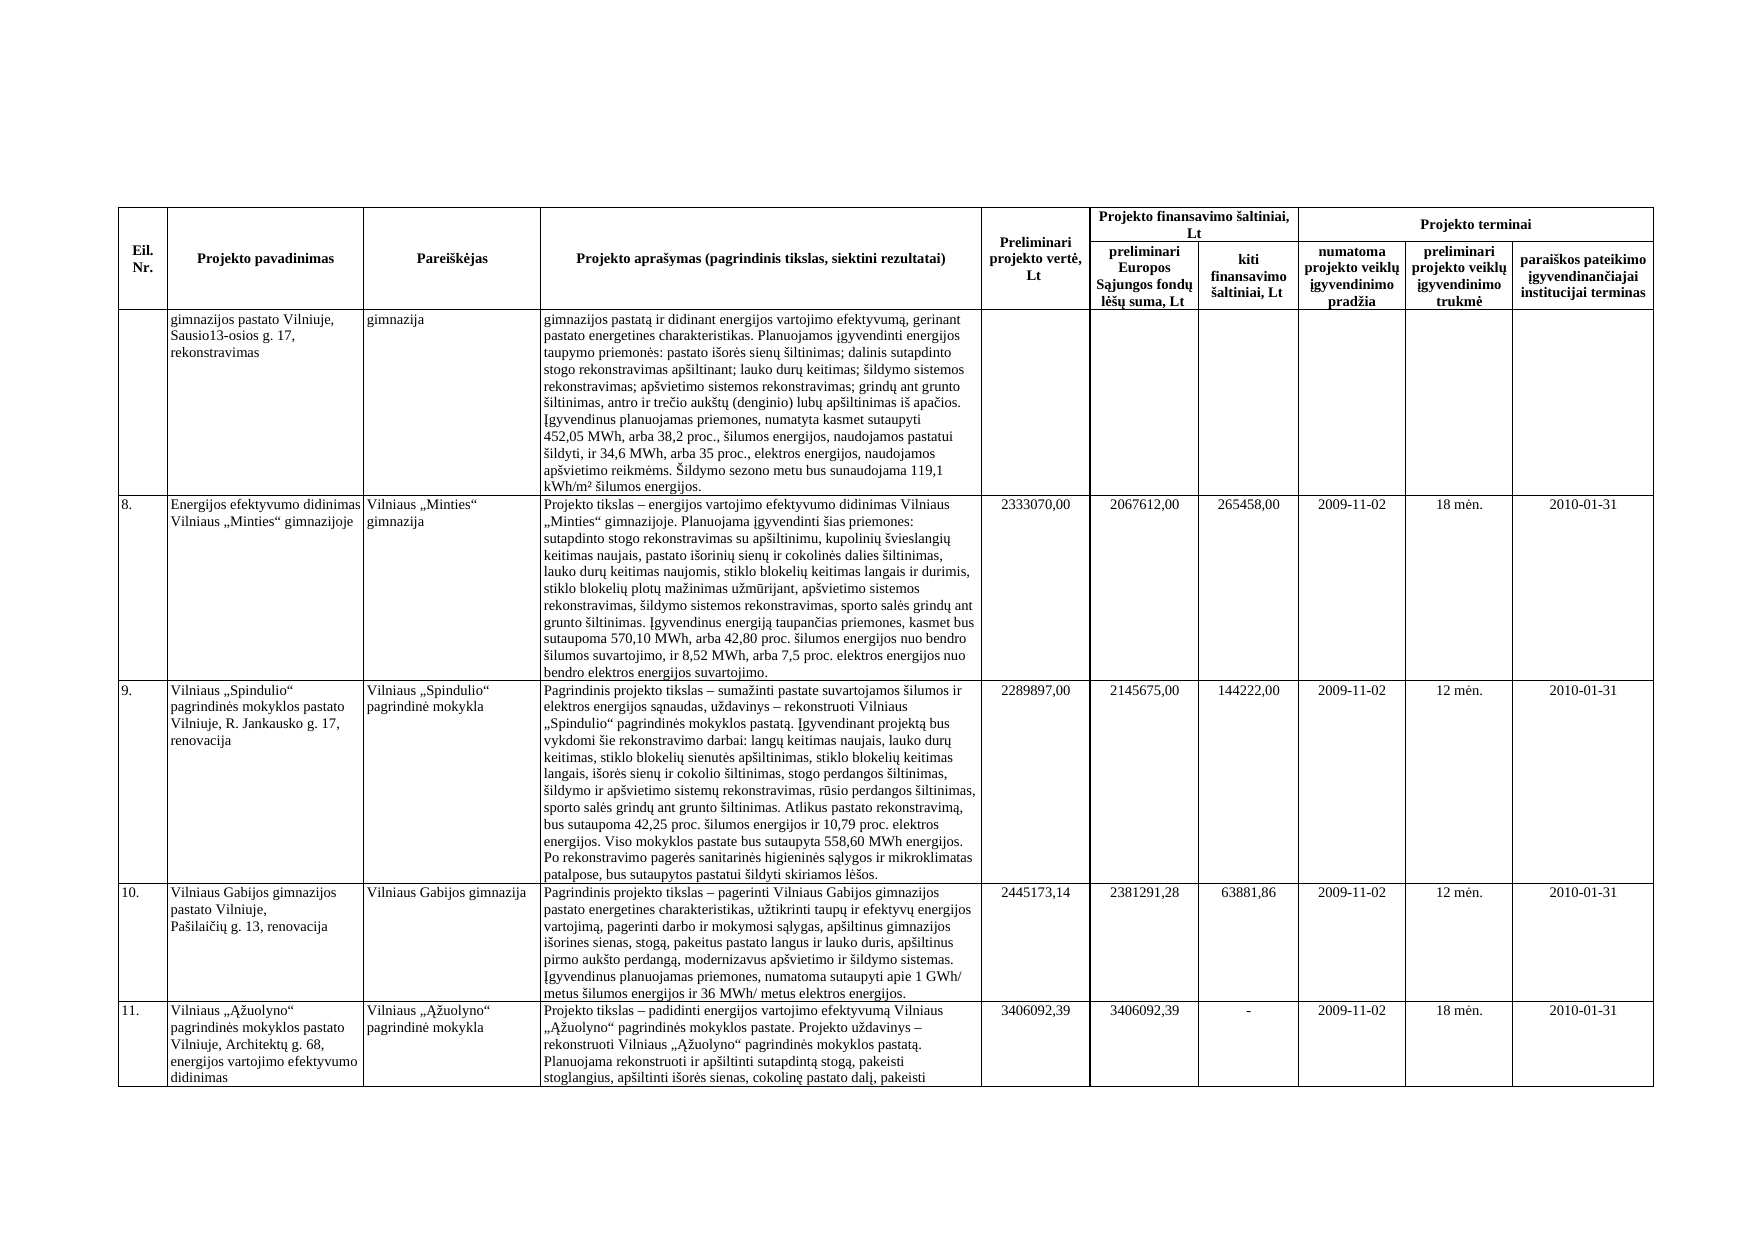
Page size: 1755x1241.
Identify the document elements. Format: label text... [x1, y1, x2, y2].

table_cell paraiškos pateikimo įgyvendinančiajai institucijai terminas [1513, 242, 1653, 309]
table_cell 3406092,39 [982, 1002, 1089, 1086]
table_cell 2009-11-02 [1299, 1002, 1405, 1086]
table_cell 2067612,00 [1091, 496, 1198, 680]
table_cell Projekto tikslas – padidinti energijos vartojimo efektyvumą Vilniaus „Ąžuolyno“ pagrindinės mokyklos pastate. Projekto uždavinys – rekonstruoti Vilniaus „Ąžuolyno“ pagrindinės mokyklos pastatą. Planuojama rekonstruoti ir apšiltinti sutapdintą stogą, pakeisti stoglangius, apšiltinti išorės sienas, cokolinę pastato dalį, pakeisti [541, 1002, 981, 1086]
table_cell 265458,00 [1199, 496, 1298, 680]
table_cell Pagrindinis projekto tikslas – pagerinti Vilniaus Gabijos gimnazijos pastato energetines charakteristikas, užtikrinti taupų ir efektyvų energijos vartojimą, pagerinti darbo ir mokymosi sąlygas, apšiltinus gimnazijos išorines sienas, stogą, pakeitus pastato langus ir lauko duris, apšiltinus pirmo aukšto perdangą, modernizavus apšvietimo ir šildymo sistemas. Įgyvendinus planuojamas priemones, numatoma sutaupyti apie 1 GWh/ metus šilumos energijos ir 36 MWh/ metus elektros energijos. [541, 884, 981, 1001]
table_cell Vilniaus Gabijos gimnazija [364, 884, 540, 1001]
table_cell Vilniaus „Minties“ gimnazija [364, 496, 540, 680]
table_cell numatoma projekto veiklų įgyvendinimo pradžia [1299, 242, 1405, 309]
table_cell [1513, 310, 1653, 495]
table_cell gimnazija [364, 310, 540, 495]
table_cell 63881,86 [1199, 884, 1298, 1001]
table_header Projekto aprašymas (pagrindinis tikslas, siektini rezultatai) [541, 208, 981, 309]
table_cell [1299, 310, 1405, 495]
table_cell gimnazijos pastatą ir didinant energijos vartojimo efektyvumą, gerinant pastato energetines charakteristikas. Planuojamos įgyvendinti energijos taupymo priemonės: pastato išorės sienų šiltinimas; dalinis sutapdinto stogo rekonstravimas apšiltinant; lauko durų keitimas; šildymo sistemos rekonstravimas; apšvietimo sistemos rekonstravimas; grindų ant grunto šiltinimas, antro ir trečio aukštų (denginio) lubų apšiltinimas iš apačios. Įgyvendinus planuojamas priemones, numatyta kasmet sutaupyti 452,05 MWh, arba 38,2 proc., šilumos energijos, naudojamos pastatui šildyti, ir 34,6 MWh, arba 35 proc., elektros energijos, naudojamos apšvietimo reikmėms. Šildymo sezono metu bus sunaudojama 119,1 kWh/m² šilumos energijos. [541, 310, 981, 495]
table_cell 2289897,00 [982, 681, 1089, 883]
table_cell [1199, 310, 1298, 495]
table_cell Projekto tikslas – energijos vartojimo efektyvumo didinimas Vilniaus „Minties“ gimnazijoje. Planuojama įgyvendinti šias priemones: sutapdinto stogo rekonstravimas su apšiltinimu, kupolinių švieslangių keitimas naujais, pastato išorinių sienų ir cokolinės dalies šiltinimas, lauko durų keitimas naujomis, stiklo blokelių keitimas langais ir durimis, stiklo blokelių plotų mažinimas užmūrijant, apšvietimo sistemos rekonstravimas, šildymo sistemos rekonstravimas, sporto salės grindų ant grunto šiltinimas. Įgyvendinus energiją taupančias priemones, kasmet bus sutaupoma 570,10 MWh, arba 42,80 proc. šilumos energijos nuo bendro šilumos suvartojimo, ir 8,52 MWh, arba 7,5 proc. elektros energijos nuo bendro elektros energijos suvartojimo. [541, 496, 981, 680]
table_cell Vilniaus „Ąžuolyno“ pagrindinės mokyklos pastato Vilniuje, Architektų g. 68, energijos vartojimo efektyvumo didinimas [168, 1002, 363, 1086]
table_cell 144222,00 [1199, 681, 1298, 883]
table_cell Vilniaus „Ąžuolyno“ pagrindinė mokykla [364, 1002, 540, 1086]
table_cell 2010-01-31 [1513, 1002, 1653, 1086]
table_cell Energijos efektyvumo didinimas Vilniaus „Minties“ gimnazijoje [168, 496, 363, 680]
table_cell preliminari Europos Sąjungos fondų lėšų suma, Lt [1091, 242, 1198, 309]
table_cell - [1199, 1002, 1298, 1086]
table_header Pareiškėjas [364, 208, 540, 309]
table_cell [982, 310, 1089, 495]
table_cell [1406, 310, 1512, 495]
table_cell Vilniaus „Spindulio“ pagrindinė mokykla [364, 681, 540, 883]
table_cell preliminari projekto veiklų įgyvendinimo trukmė [1406, 242, 1512, 309]
table_header Preliminari projekto vertė, Lt [982, 208, 1089, 309]
table_header Eil. Nr. [119, 208, 167, 309]
table_cell Pagrindinis projekto tikslas – sumažinti pastate suvartojamos šilumos ir elektros energijos sąnaudas, uždavinys – rekonstruoti Vilniaus „Spindulio“ pagrindinės mokyklos pastatą. Įgyvendinant projektą bus vykdomi šie rekonstravimo darbai: langų keitimas naujais, lauko durų keitimas, stiklo blokelių sienutės apšiltinimas, stiklo blokelių keitimas langais, išorės sienų ir cokolio šiltinimas, stogo perdangos šiltinimas, šildymo ir apšvietimo sistemų rekonstravimas, rūsio perdangos šiltinimas, sporto salės grindų ant grunto šiltinimas. Atlikus pastato rekonstravimą, bus sutaupoma 42,25 proc. šilumos energijos ir 10,79 proc. elektros energijos. Viso mokyklos pastate bus sutaupyta 558,60 MWh energijos. Po rekonstravimo pagerės sanitarinės higieninės sąlygos ir mikroklimatas patalpose, bus sutaupytos pastatui šildyti skiriamos lėšos. [541, 681, 981, 883]
table_cell 2009-11-02 [1299, 884, 1405, 1001]
table_cell 2010-01-31 [1513, 496, 1653, 680]
table_cell 2010-01-31 [1513, 681, 1653, 883]
table_cell 11. [119, 1002, 167, 1086]
table_cell 18 mėn. [1406, 496, 1512, 680]
table_cell 12 mėn. [1406, 884, 1512, 1001]
table_header Projekto pavadinimas [168, 208, 363, 309]
table_cell 8. [119, 496, 167, 680]
table_cell 2445173,14 [982, 884, 1089, 1001]
table_cell 12 mėn. [1406, 681, 1512, 883]
table_cell 3406092,39 [1091, 1002, 1198, 1086]
table_header Projekto terminai [1299, 208, 1653, 241]
table_cell [119, 310, 167, 495]
table_cell Vilniaus „Spindulio“ pagrindinės mokyklos pastato Vilniuje, R. Jankausko g. 17, renovacija [168, 681, 363, 883]
table_cell 2381291,28 [1091, 884, 1198, 1001]
table_cell 2333070,00 [982, 496, 1089, 680]
table_cell 10. [119, 884, 167, 1001]
table_cell 2145675,00 [1091, 681, 1198, 883]
table_cell Vilniaus Gabijos gimnazijos pastato Vilniuje, Pašilaičių g. 13, renovacija [168, 884, 363, 1001]
table_cell 2009-11-02 [1299, 496, 1405, 680]
table_cell [1091, 310, 1198, 495]
table_cell kiti finansavimo šaltiniai, Lt [1199, 242, 1298, 309]
table_cell 2010-01-31 [1513, 884, 1653, 1001]
table_header Projekto finansavimo šaltiniai, Lt [1091, 208, 1298, 241]
table_cell 18 mėn. [1406, 1002, 1512, 1086]
table_cell 2009-11-02 [1299, 681, 1405, 883]
table_cell gimnazijos pastato Vilniuje, Sausio13-osios g. 17, rekonstravimas [168, 310, 363, 495]
table_cell 9. [119, 681, 167, 883]
